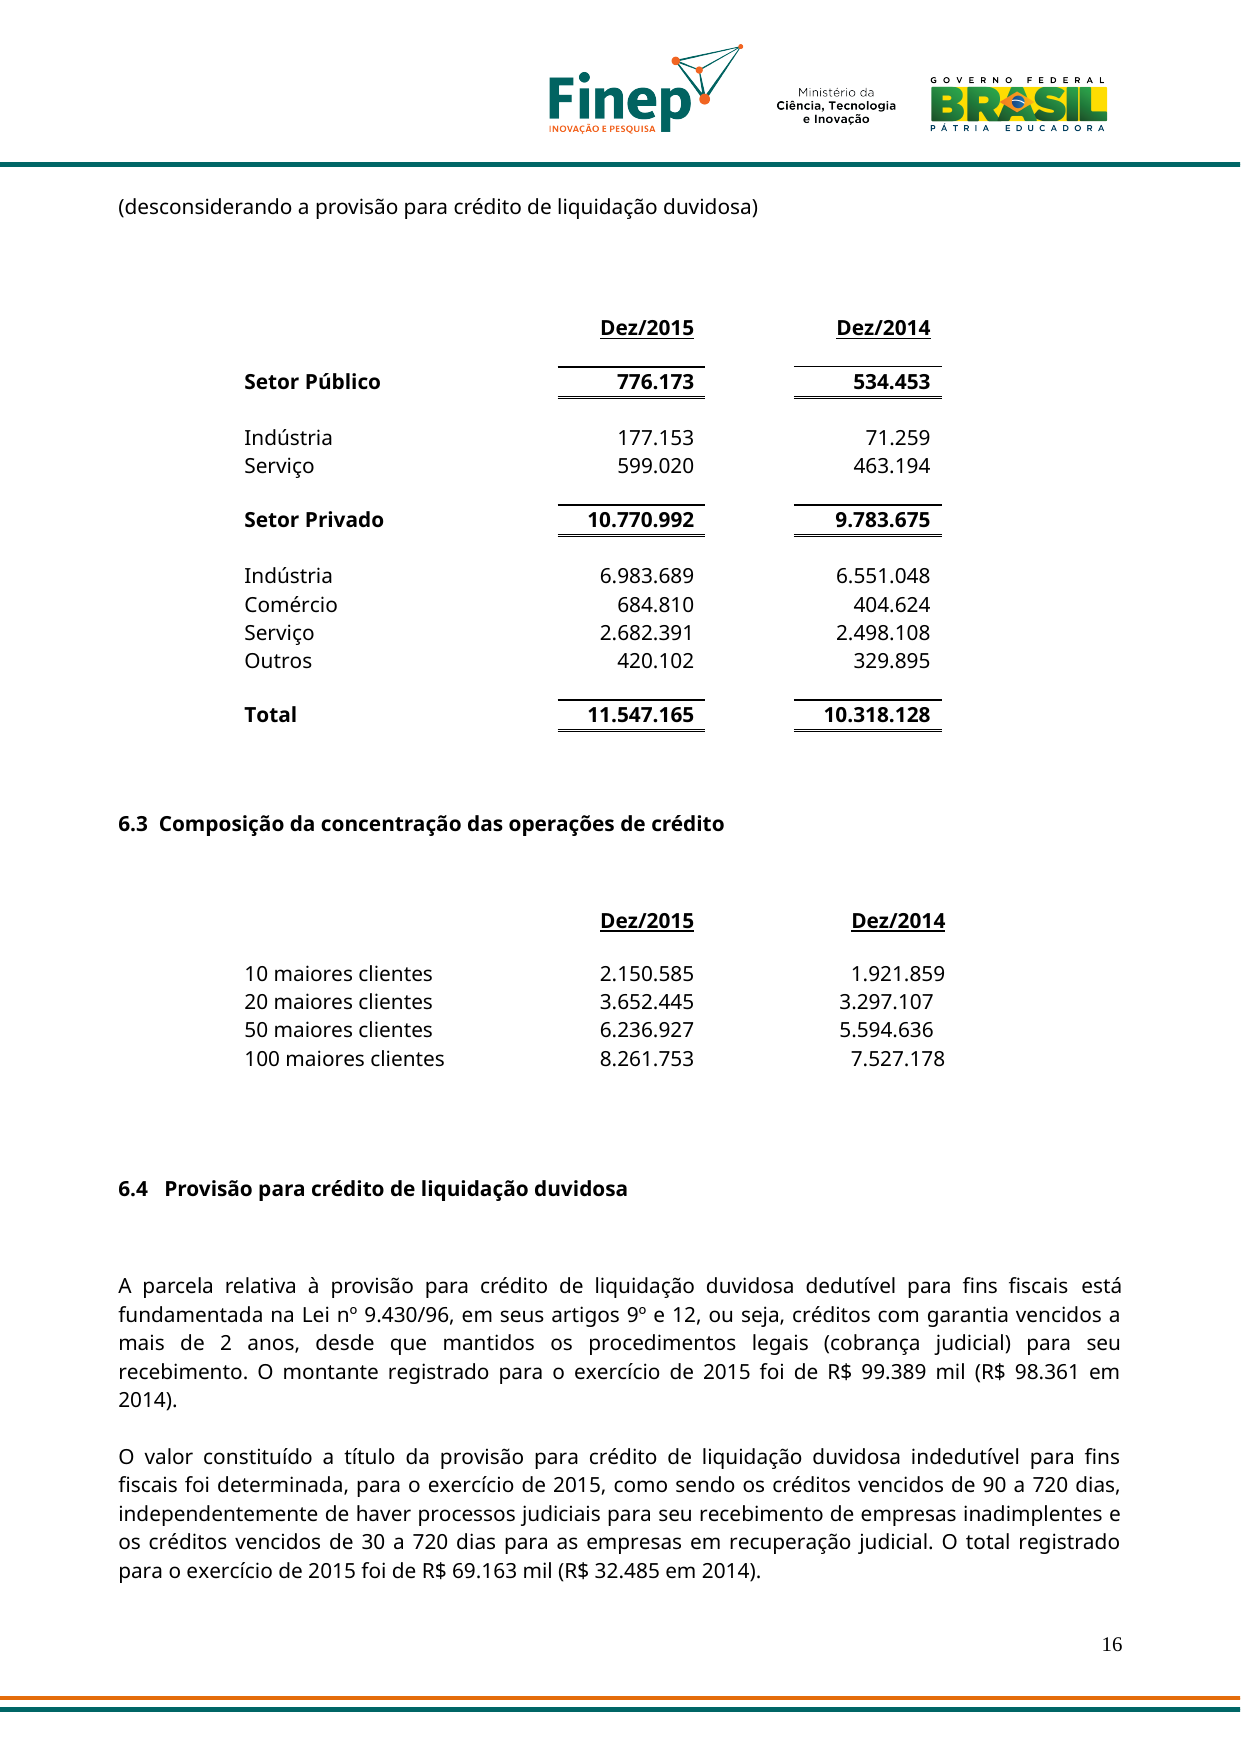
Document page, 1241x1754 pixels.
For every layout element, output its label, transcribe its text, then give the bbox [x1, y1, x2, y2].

table_cell [705, 590, 794, 618]
table_cell [705, 1044, 779, 1072]
table_cell [794, 675, 942, 699]
table_cell [705, 699, 794, 729]
table_cell 100 maiores clientes [233, 1044, 558, 1072]
table_header [233, 906, 558, 934]
subtitle (desconsiderando a provisão para crédito de liquidação duvidosa) [118, 192, 1122, 220]
table_cell 404.624 [794, 590, 942, 618]
table_cell 10.770.992 [558, 506, 705, 534]
table_cell 50 maiores clientes [233, 1016, 558, 1044]
table_cell [705, 396, 794, 423]
table_cell [794, 537, 942, 561]
table_cell [705, 1016, 779, 1044]
table_cell [794, 399, 942, 423]
table_cell [558, 480, 705, 504]
table_cell [558, 342, 705, 366]
table_cell [705, 480, 794, 504]
table_cell 7.527.178 [779, 1044, 956, 1072]
table_cell 6.236.927 [558, 1016, 705, 1044]
table_cell [233, 534, 558, 561]
table_cell [558, 675, 705, 699]
table_cell [705, 423, 794, 452]
table_cell [705, 561, 794, 590]
table_cell [705, 342, 794, 366]
table_cell [794, 480, 942, 504]
table_cell 3.297.107 [779, 987, 956, 1016]
table_cell Serviço [233, 618, 558, 647]
table_cell 329.895 [794, 647, 942, 675]
subtitle 6.3 Composição da concentração das operações de crédito [118, 809, 1122, 837]
table_cell [705, 959, 779, 987]
table_cell Outros [233, 647, 558, 675]
table_cell 6.551.048 [794, 561, 942, 590]
table_cell [233, 935, 558, 959]
table_header Dez/2015 [558, 906, 705, 934]
table_cell [705, 452, 794, 480]
table_cell Indústria [233, 423, 558, 452]
table_cell Serviço [233, 452, 558, 480]
table_cell 5.594.636 [779, 1016, 956, 1044]
table_cell 6.983.689 [558, 561, 705, 590]
table_cell 2.682.391 [558, 618, 705, 647]
table_header [705, 314, 794, 342]
text O valor constituído a título da provisão para crédito de liquidação duvidosa indedutível para fins fiscais foi determinada, para o exercício de 2015, como sendo os créditos vencidos de 90 a 720 dias, independentemente de haver processos judiciais para seu recebimento de empresas inadimplentes e os créditos vencidos de 30 a 720 dias para as empresas em recuperação judicial. O total registrado para o exercício de 2015 foi de R$ 69.163 mil (R$ 32.485 em 2014). [118, 1442, 1122, 1584]
table_cell 776.173 [558, 368, 705, 396]
table_cell 177.153 [558, 423, 705, 452]
table_cell [705, 935, 779, 959]
table_cell Setor Público [233, 366, 558, 396]
table_cell 8.261.753 [558, 1044, 705, 1072]
table_cell Indústria [233, 561, 558, 590]
table_cell [233, 342, 558, 366]
table_cell Setor Privado [233, 504, 558, 534]
table_cell [233, 396, 558, 423]
text A parcela relativa à provisão para crédito de liquidação duvidosa dedutível para fins fiscais está fundamentada na Lei nº 9.430/96, em seus artigos 9º e 12, ou seja, créditos com garantia vencidos a mais de 2 anos, desde que mantidos os procedimentos legais (cobrança judicial) para seu recebimento. O montante registrado para o exercício de 2015 foi de R$ 99.389 mil (R$ 98.361 em 2014). [118, 1272, 1122, 1414]
table_cell 1.921.859 [779, 959, 956, 987]
table_cell [705, 504, 794, 534]
table_cell 71.259 [794, 423, 942, 452]
table_cell 9.783.675 [794, 506, 942, 534]
table_header [705, 906, 779, 934]
table_cell [705, 366, 794, 396]
table_cell [558, 935, 705, 959]
table_cell 420.102 [558, 647, 705, 675]
table_header Dez/2014 [794, 314, 942, 342]
table_cell 599.020 [558, 452, 705, 480]
table_cell [794, 342, 942, 366]
table_cell 684.810 [558, 590, 705, 618]
table_cell [705, 618, 794, 647]
table_cell 10.318.128 [794, 701, 942, 729]
table_cell 20 maiores clientes [233, 987, 558, 1016]
table_cell [705, 987, 779, 1016]
table_cell [233, 675, 558, 699]
table_cell Comércio [233, 590, 558, 618]
table_cell [705, 647, 794, 675]
table_cell [705, 534, 794, 561]
subtitle 6.4 Provisão para crédito de liquidação duvidosa [118, 1174, 1122, 1203]
table_cell 11.547.165 [558, 701, 705, 729]
table_cell 2.498.108 [794, 618, 942, 647]
table_cell 2.150.585 [558, 959, 705, 987]
table_cell 10 maiores clientes [233, 959, 558, 987]
table_cell [558, 537, 705, 561]
table_cell 3.652.445 [558, 987, 705, 1016]
table_cell [558, 399, 705, 423]
table_cell 534.453 [794, 367, 942, 396]
table_header [233, 314, 558, 342]
table_header Dez/2015 [558, 314, 705, 342]
table_header Dez/2014 [779, 906, 956, 934]
table_cell [233, 480, 558, 504]
table_cell Total [233, 699, 558, 729]
table_cell [779, 935, 956, 959]
table_cell 463.194 [794, 452, 942, 480]
table_cell [705, 675, 794, 699]
